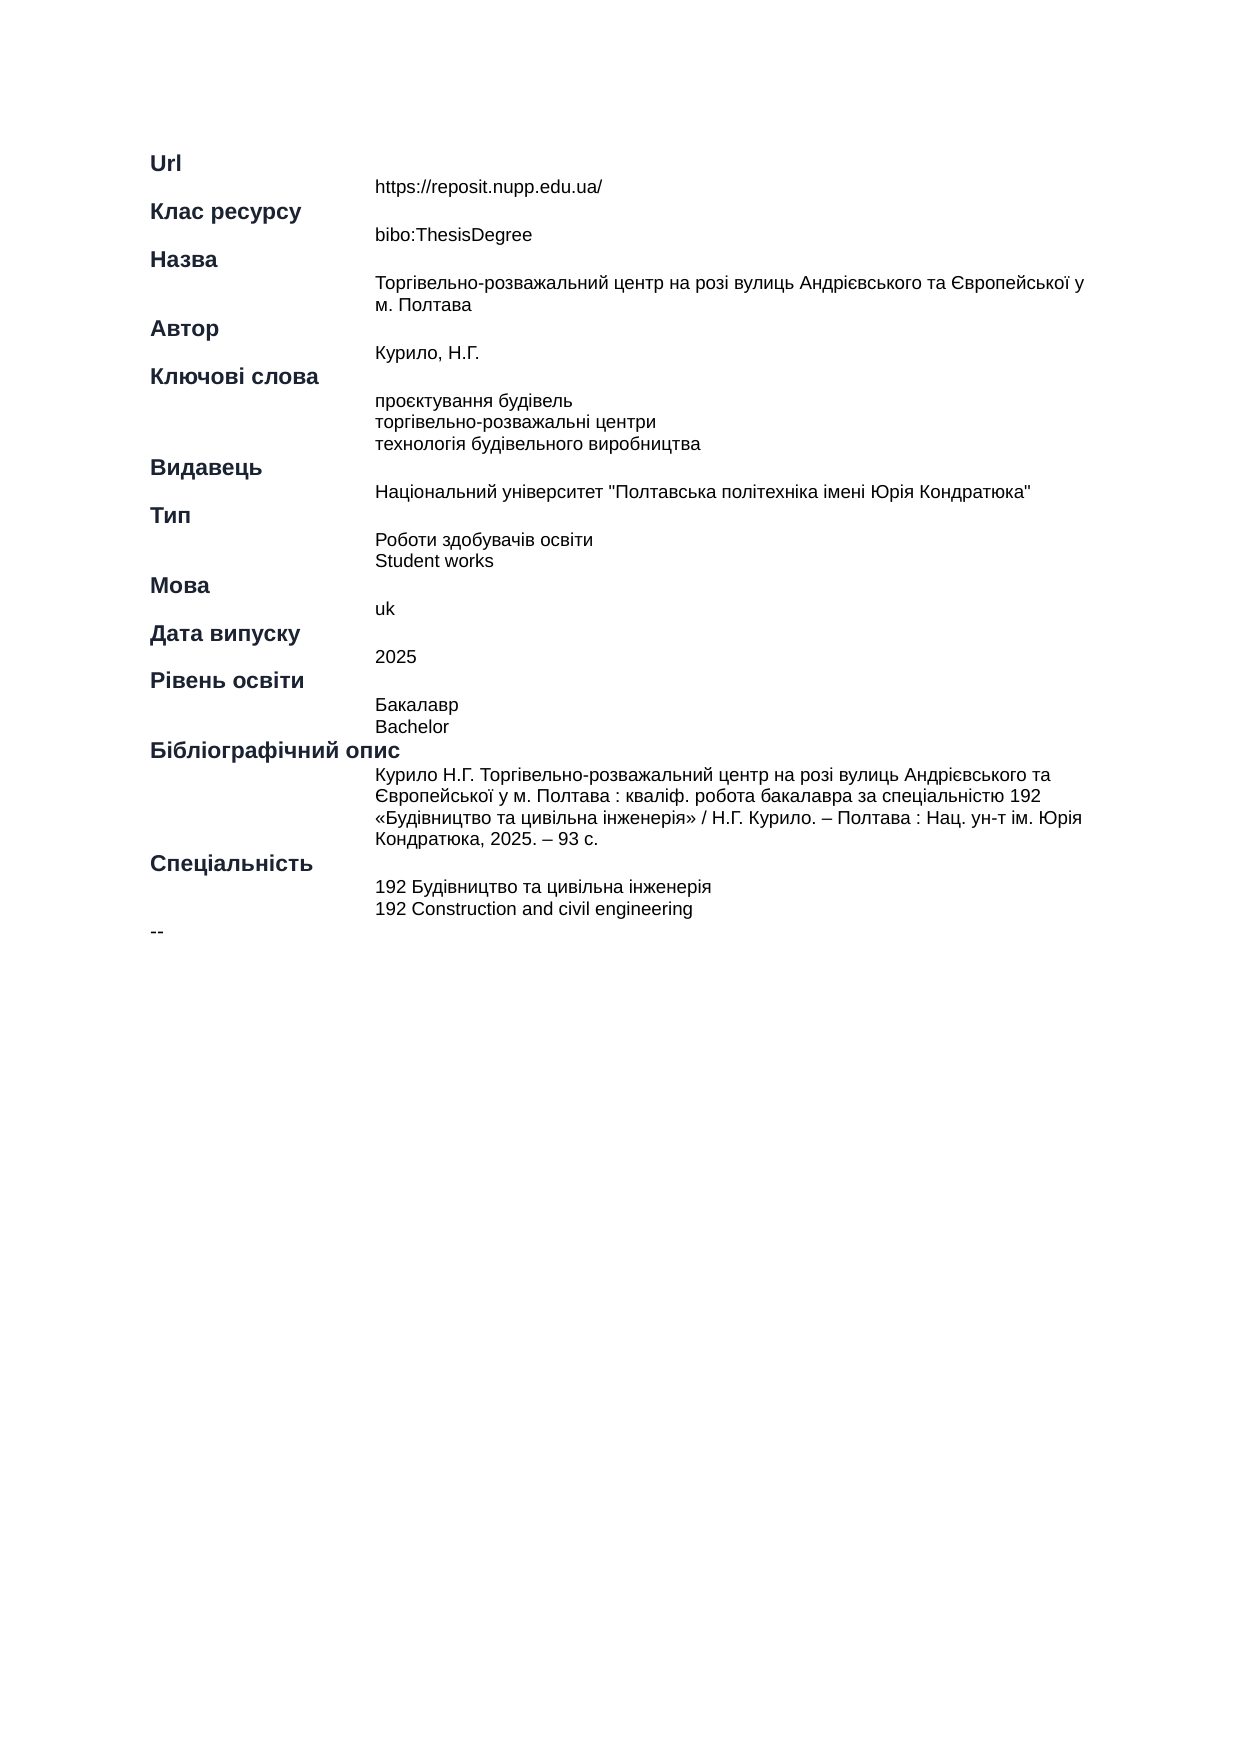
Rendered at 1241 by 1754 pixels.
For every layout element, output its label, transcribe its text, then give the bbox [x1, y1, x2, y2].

text Student works [375, 550, 1090, 572]
text Автор [150, 315, 1090, 342]
text 192 Construction and civil engineering [375, 897, 1090, 919]
text Клас ресурсу [150, 198, 1090, 224]
text Спеціальність [150, 849, 1090, 876]
text Рівень освіти [150, 667, 1090, 694]
text 192 Будівництво та цивільна інженерія [375, 876, 1090, 897]
text bibo:ThesisDegree [375, 224, 1090, 246]
text проєктування будівель [375, 389, 1090, 411]
text Мова [150, 572, 1090, 598]
text Url [150, 150, 1090, 176]
text Видавець [150, 454, 1090, 481]
text uk [375, 598, 1090, 619]
text Роботи здобувачів освіти [375, 528, 1090, 550]
text 2025 [375, 646, 1090, 667]
text Бібліографічний опис [150, 737, 1090, 763]
text Bachelor [375, 715, 1090, 737]
text торгівельно-розважальні центри [375, 411, 1090, 433]
text Дата випуску [150, 619, 1090, 646]
text Торгівельно-розважальний центр на розі вулиць Андрієвського та Європейської у м. Полтава [375, 272, 1090, 315]
text -- [150, 919, 1090, 943]
text Національний університет "Полтавська політехніка імені Юрія Кондратюка" [375, 481, 1090, 502]
text технологія будівельного виробництва [375, 433, 1090, 454]
text Бакалавр [375, 694, 1090, 715]
text Курило, Н.Г. [375, 342, 1090, 363]
text Тип [150, 502, 1090, 528]
text Назва [150, 246, 1090, 272]
text https://reposit.nupp.edu.ua/ [375, 176, 1090, 198]
text Курило Н.Г. Торгівельно-розважальний центр на розі вулиць Андрієвського та Європейської у м. Полтава : кваліф. робота бакалавра за спеціальністю 192 «Будівництво та цивільна інженерія» / Н.Г. Курило. – Полтава : Нац. ун-т ім. Юрія Кондратюка, 2025. – 93 с. [375, 763, 1090, 849]
text Ключові слова [150, 363, 1090, 389]
